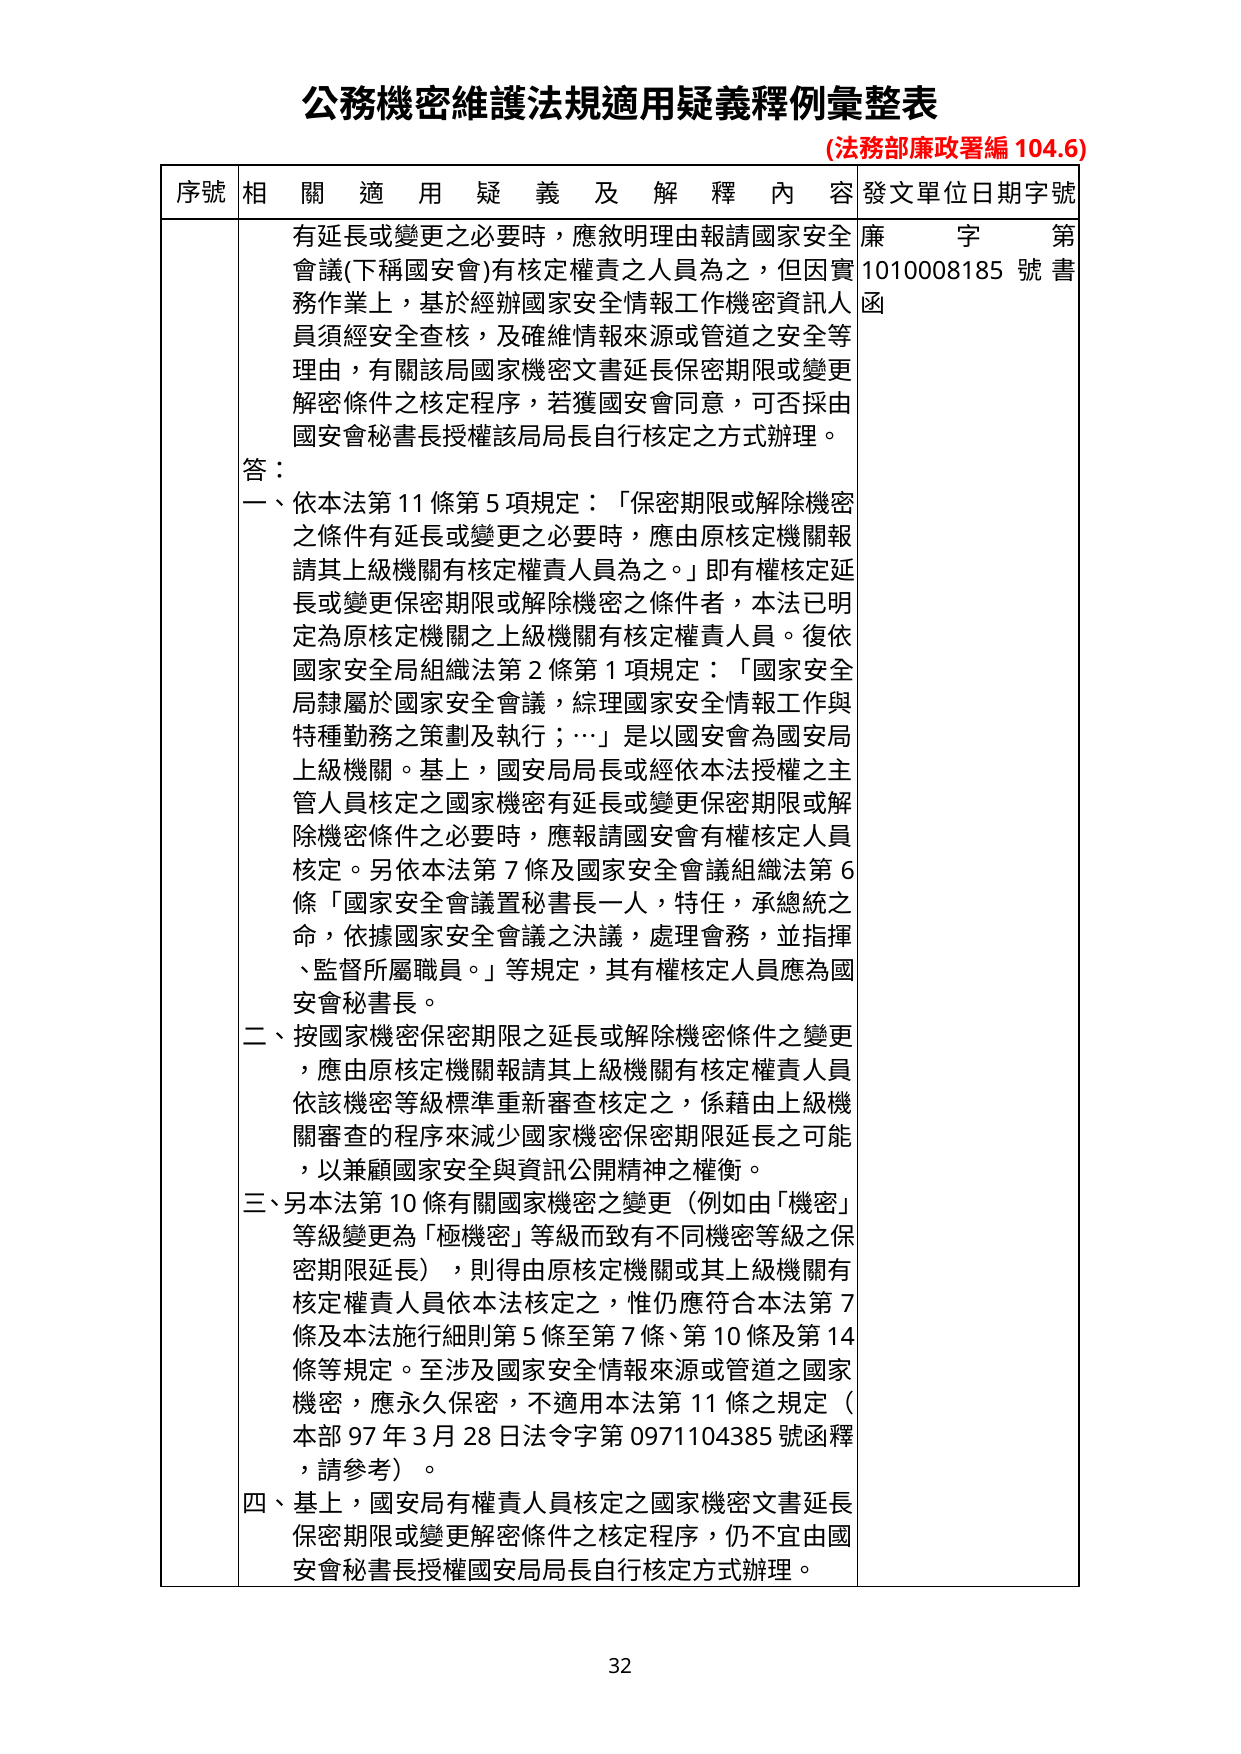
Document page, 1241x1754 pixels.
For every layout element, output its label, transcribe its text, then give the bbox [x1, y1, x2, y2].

table_cell [162, 220, 238, 1586]
table_header 發文單位日期字號 [858, 166, 1078, 218]
table_cell 法務部 101年11月2日法廉字第1010008185號書函 [858, 220, 1078, 1586]
table_header 序號 [162, 166, 238, 218]
table_header 相關適用疑義及解釋內容 [239, 166, 857, 218]
table_cell 問：依國家機密保護法第11條第5項及國家安全局組織法第2條第1項規定，國家安全局之國家機密文書有延長或變更之必要時，應敘明理由報請國家安全會議(下稱國安會)有核定權責之人員為之，但因實務作業上，基於經辦國家安全情報工作機密資訊人員須經安全查核，及確維情報來源或管道之安全等理由，有關該局國家機密文書延長保密期限或變更解密條件之核定程序，若獲國安會同意，可否採由國安會秘書長授權該局局長自行核定之方式辦理。 答： 一、依本法第11條第5項規定：「保密期限或解除機密之條件有延長或變更之必要時，應由原核定機關報請其上級機關有核定權責人員為之。」即有權核定延長或變更保密期限或解除機密之條件者，本法已明定為原核定機關之上級機關有核定權責人員。復依國家安全局組織法第2條第1項規定：「國家安全局隸屬於國家安全會議，綜理國家安全情報工作與特種勤務之策劃及執行；…」是以國安會為國安局上級機關。基上，國安局局長或經依本法授權之主管人員核定之國家機密有延長或變更保密期限或解除機密條件之必要時，應報請國安會有權核定人員核定。另依本法第7條及國家安全會議組織法第6條「國家安全會議置秘書長一人，特任，承總統之命，依據國家安全會議之決議，處理會務，並指揮、監督所屬職員。」等規定，其有權核定人員應為國安會秘書長。 二、按國家機密保密期限之延長或解除機密條件之變更，應由原核定機關報請其上級機關有核定權責人員依該機密等級標準重新審查核定之，係藉由上級機關審查的程序來減少國家機密保密期限延長之可能，以兼顧國家安全與資訊公開精神之權衡。 三、另本法第10條有關國家機密之變更（例如由「機密」等級變更為「極機密」等級而致有不同機密等級之保密期限延長），則得由原核定機關或其上級機關有核定權責人員依本法核定之，惟仍應符合本法第7條及本法施行細則第5條至第7條、第10條及第14條等規定。至涉及國家安全情報來源或管道之國家機密，應永久保密，不適用本法第11條之規定（本部97年3月28日法令字第0971104385號函釋，請參考）。 四、基上，國安局有權責人員核定之國家機密文書延長保密期限或變更解密條件之核定程序，仍不宜由國安會秘書長授權國安局局長自行核定方式辦理。 [239, 220, 857, 1586]
